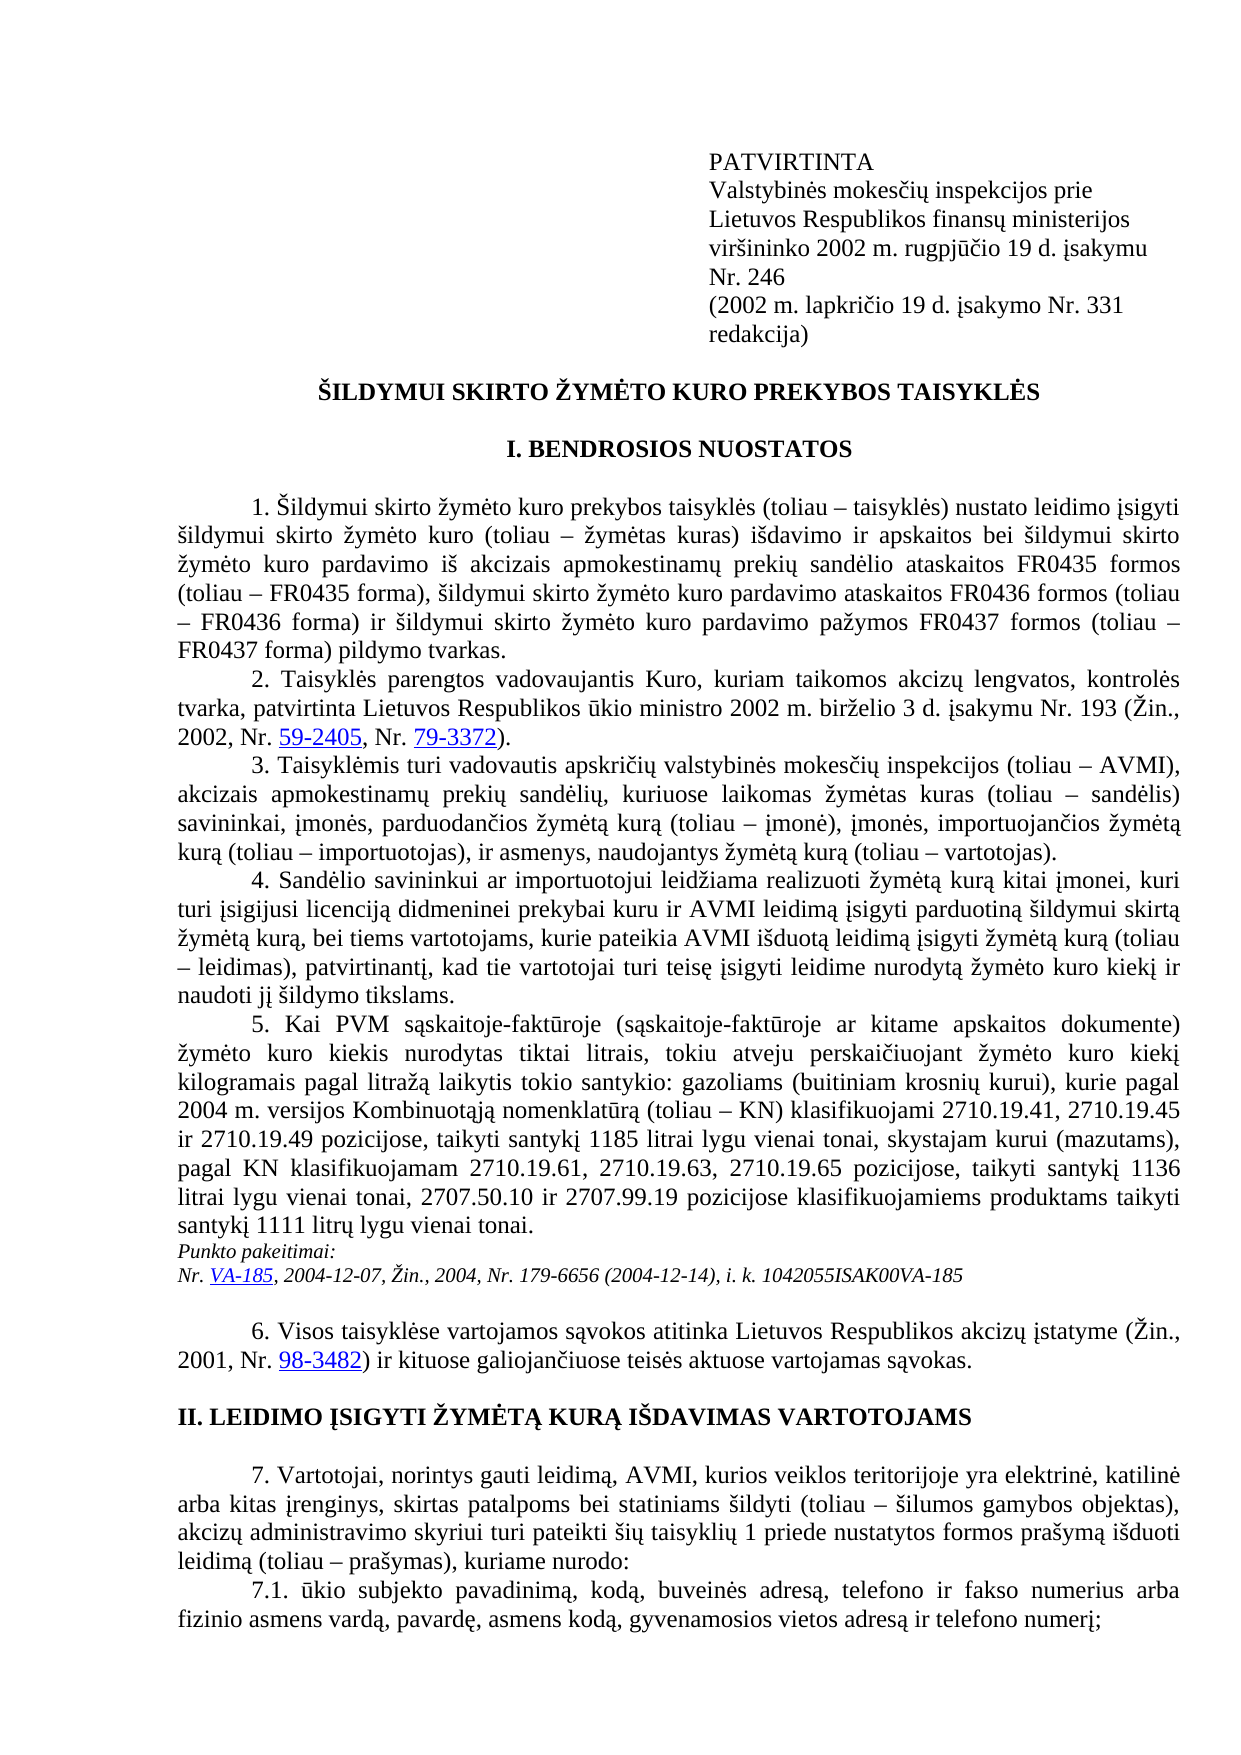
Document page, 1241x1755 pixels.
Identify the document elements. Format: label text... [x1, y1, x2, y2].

text ŠILDYMUI SKIRTO ŽYMĖTO KURO PREKYBOS TAISYKLĖS [177, 377, 1181, 406]
text 3. Taisyklėmis turi vadovautis apskričių valstybinės mokesčių inspekcijos (toliau – AVMI), akcizais apmokestinamų prekių sandėlių, kuriuose laikomas žymėtas kuras (toliau – sandėlis) savininkai, įmonės, parduodančios žymėtą kurą (toliau – įmonė), įmonės, importuojančios žymėtą kurą (toliau – importuotojas), ir asmenys, naudojantys žymėtą kurą (toliau – vartotojas). [177, 751, 1181, 866]
text Punkto pakeitimai: [177, 1239, 1181, 1263]
text 4. Sandėlio savininkui ar importuotojui leidžiama realizuoti žymėtą kurą kitai įmonei, kuri turi įsigijusi licenciją didmeninei prekybai kuru ir AVMI leidimą įsigyti parduotiną šildymui skirtą žymėtą kurą, bei tiems vartotojams, kurie pateikia AVMI išduotą leidimą įsigyti žymėtą kurą (toliau – leidimas), patvirtinantį, kad tie vartotojai turi teisę įsigyti leidime nurodytą žymėto kuro kiekį ir naudoti jį šildymo tikslams. [177, 866, 1181, 1009]
text PATVIRTINTA [177, 147, 1181, 176]
text 5. Kai PVM sąskaitoje-faktūroje (sąskaitoje-faktūroje ar kitame apskaitos dokumente) žymėto kuro kiekis nurodytas tiktai litrais, tokiu atveju perskaičiuojant žymėto kuro kiekį kilogramais pagal litražą laikytis tokio santykio: gazoliams (buitiniam krosnių kurui), kurie pagal 2004 m. versijos Kombinuotąją nomenklatūrą (toliau – KN) klasifikuojami 2710.19.41, 2710.19.45 ir 2710.19.49 pozicijose, taikyti santykį 1185 litrai lygu vienai tonai, skystajam kurui (mazutams), pagal KN klasifikuojamam 2710.19.61, 2710.19.63, 2710.19.65 pozicijose, taikyti santykį 1136 litrai lygu vienai tonai, 2707.50.10 ir 2707.99.19 pozicijose klasifikuojamiems produktams taikyti santykį 1111 litrų lygu vienai tonai. [177, 1009, 1181, 1239]
text 1. Šildymui skirto žymėto kuro prekybos taisyklės (toliau – taisyklės) nustato leidimo įsigyti šildymui skirto žymėto kuro (toliau – žymėtas kuras) išdavimo ir apskaitos bei šildymui skirto žymėto kuro pardavimo iš akcizais apmokestinamų prekių sandėlio ataskaitos FR0435 formos (toliau – FR0435 forma), šildymui skirto žymėto kuro pardavimo ataskaitos FR0436 formos (toliau – FR0436 forma) ir šildymui skirto žymėto kuro pardavimo pažymos FR0437 formos (toliau – FR0437 forma) pildymo tvarkas. [177, 492, 1181, 664]
text 7. Vartotojai, norintys gauti leidimą, AVMI, kurios veiklos teritorijoje yra elektrinė, katilinė arba kitas įrenginys, skirtas patalpoms bei statiniams šildyti (toliau – šilumos gamybos objektas), akcizų administravimo skyriui turi pateikti šių taisyklių 1 priede nustatytos formos prašymą išduoti leidimą (toliau – prašymas), kuriame nurodo: [177, 1460, 1181, 1575]
text redakcija) [177, 319, 1181, 348]
text 2. Taisyklės parengtos vadovaujantis Kuro, kuriam taikomos akcizų lengvatos, kontrolės tvarka, patvirtinta Lietuvos Respublikos ūkio ministro 2002 m. birželio 3 d. įsakymu Nr. 193 (Žin., 2002, Nr. 59-2405, Nr. 79-3372). [177, 664, 1181, 751]
text Nr. VA-185, 2004-12-07, Žin., 2004, Nr. 179-6656 (2004-12-14), i. k. 1042055ISAK00VA-185 [177, 1263, 1181, 1287]
text (2002 m. lapkričio 19 d. įsakymo Nr. 331 [177, 291, 1181, 319]
text Lietuvos Respublikos finansų ministerijos [177, 204, 1181, 233]
text Valstybinės mokesčių inspekcijos prie [177, 176, 1181, 204]
text viršininko 2002 m. rugpjūčio 19 d. įsakymu [177, 233, 1181, 262]
text II. LEIDIMO ĮSIGYTI ŽYMĖTĄ KURĄ IŠDAVIMAS VARTOTOJAMS [177, 1402, 1181, 1431]
text 6. Visos taisyklėse vartojamos sąvokos atitinka Lietuvos Respublikos akcizų įstatyme (Žin., 2001, Nr. 98-3482) ir kituose galiojančiuose teisės aktuose vartojamas sąvokas. [177, 1316, 1181, 1374]
text I. BENDROSIOS NUOSTATOS [177, 434, 1181, 463]
text 7.1. ūkio subjekto pavadinimą, kodą, buveinės adresą, telefono ir fakso numerius arba fizinio asmens vardą, pavardę, asmens kodą, gyvenamosios vietos adresą ir telefono numerį; [177, 1575, 1181, 1632]
text Nr. 246 [177, 262, 1181, 291]
